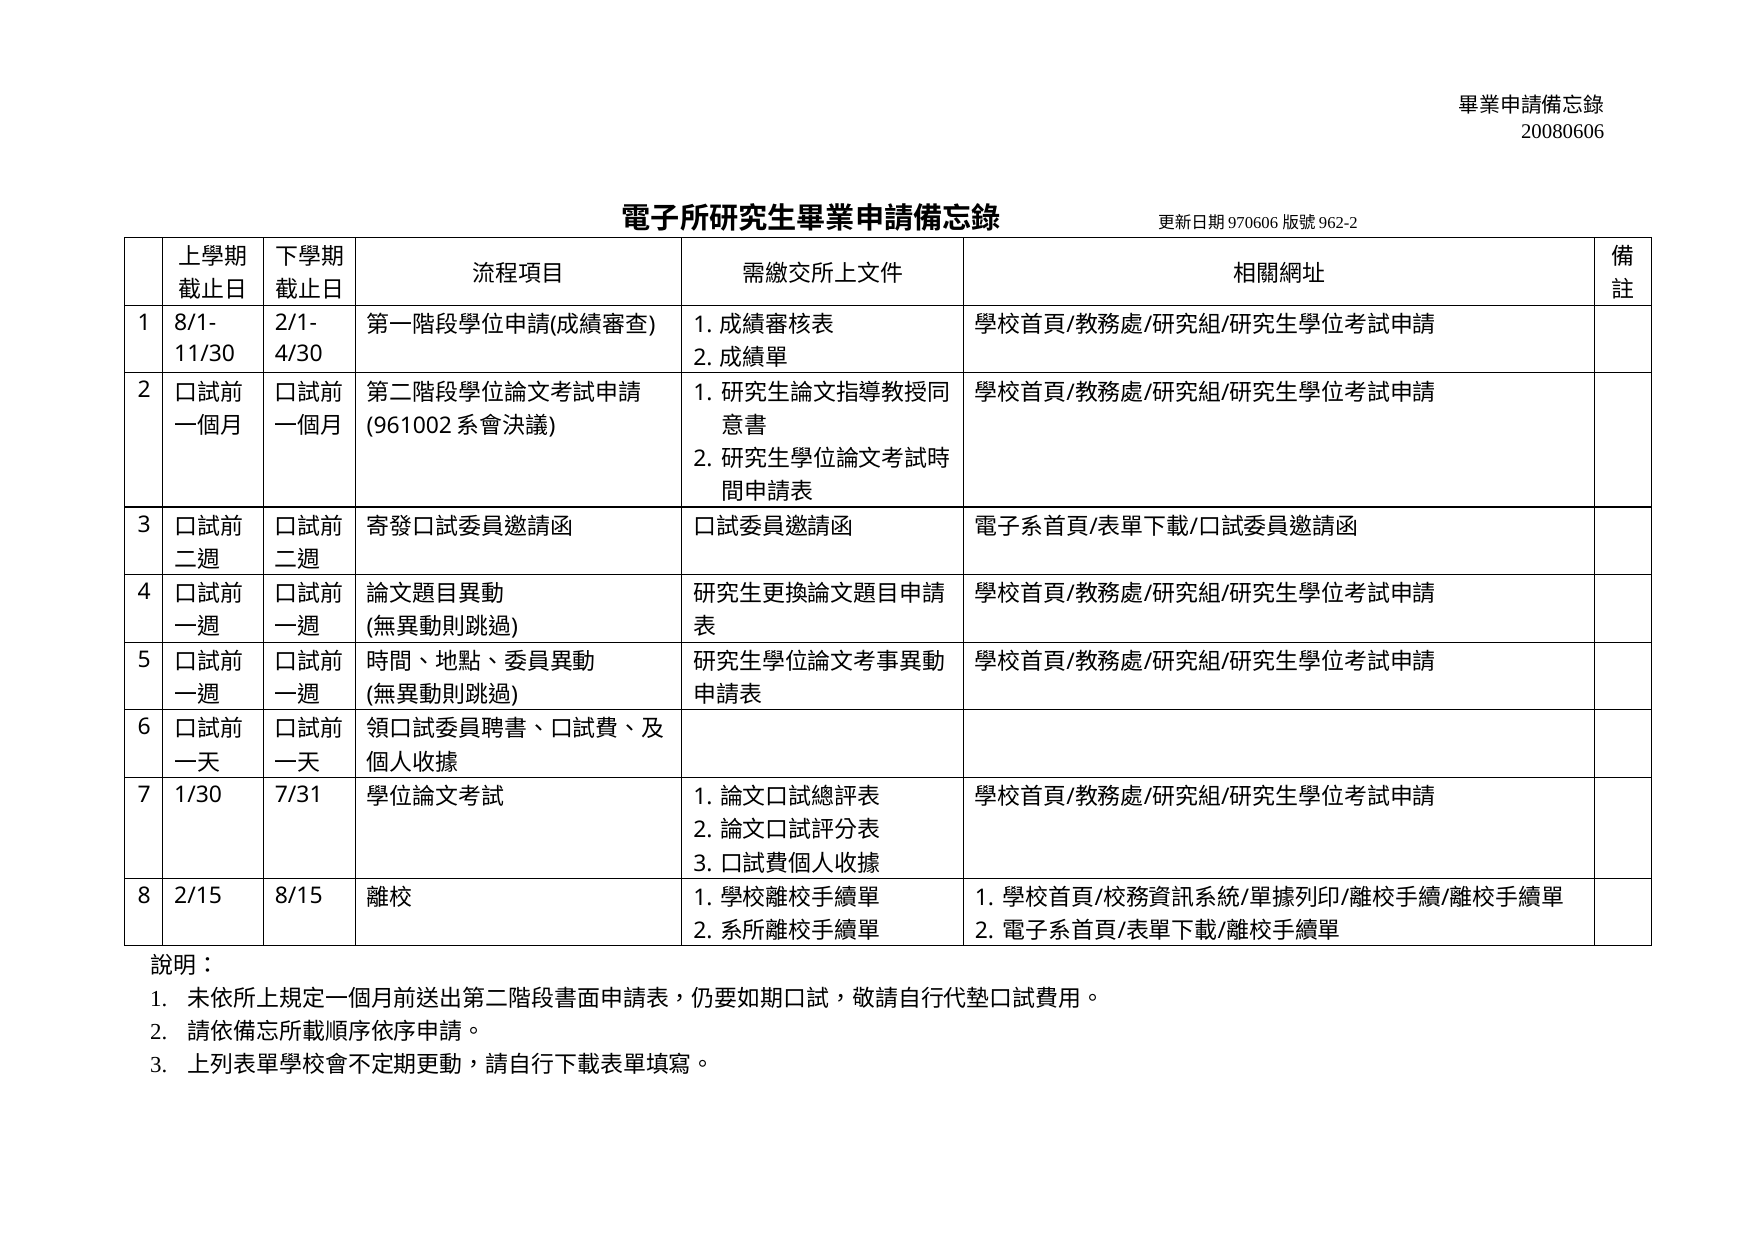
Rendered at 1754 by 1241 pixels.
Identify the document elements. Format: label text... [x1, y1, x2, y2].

table_cell 6 [125, 710, 162, 777]
list 請依備忘所載順序依序申請。 [150, 1013, 1604, 1046]
table_cell 學校離校手續單 系所離校手續單 [682, 879, 963, 945]
table_cell 電子系首頁/表單下載/口試委員邀請函 [964, 508, 1594, 574]
table_cell 口試前二週 [163, 508, 263, 574]
table_header 需繳交所上文件 [682, 238, 963, 304]
table_cell 5 [125, 643, 162, 709]
table_cell 領口試委員聘書、口試費、及個人收據 [356, 710, 681, 777]
table_cell 學校首頁/教務處/研究組/研究生學位考試申請 [964, 373, 1594, 506]
table_cell 學校首頁/教務處/研究組/研究生學位考試申請 [964, 643, 1594, 709]
table_cell [964, 710, 1594, 777]
table_cell 2 [125, 373, 162, 506]
table_header 下學期截止日 [264, 238, 355, 304]
table_cell 口試前一週 [264, 575, 355, 642]
table_header [125, 238, 162, 304]
table_cell [1595, 306, 1651, 372]
table_cell 8 [125, 879, 162, 945]
table_cell 論文題目異動 (無異動則跳過) [356, 575, 681, 642]
table_cell 離校 [356, 879, 681, 945]
table_cell 論文口試總評表 論文口試評分表 口試費個人收據 [682, 778, 963, 878]
table_cell 口試前一週 [163, 575, 263, 642]
table_cell 1/30 [163, 778, 263, 878]
table_cell [1595, 575, 1651, 642]
table_cell 7/31 [264, 778, 355, 878]
list 未依所上規定一個月前送出第二階段書面申請表，仍要如期口試，敬請自行代墊口試費用。 [150, 980, 1604, 1013]
table_cell 成績審核表 成績單 [682, 306, 963, 372]
text 電子所研究生畢業申請備忘錄 更新日期970606 版號962-2 [150, 174, 1604, 237]
table_header 相關網址 [964, 238, 1594, 304]
table_cell 學校首頁/校務資訊系統/單據列印/離校手續/離校手續單 電子系首頁/表單下載/離校手續單 [964, 879, 1594, 945]
table_cell 寄發口試委員邀請函 [356, 508, 681, 574]
table_cell 第一階段學位申請(成績審查) [356, 306, 681, 372]
table_cell [1595, 643, 1651, 709]
table_cell 研究生論文指導教授同意書 研究生學位論文考試時間申請表 [682, 373, 963, 506]
table_cell 學校首頁/教務處/研究組/研究生學位考試申請 [964, 306, 1594, 372]
table_cell 口試前一個月 [163, 373, 263, 506]
table_cell 研究生更換論文題目申請表 [682, 575, 963, 642]
table_cell 8/1- 11/30 [163, 306, 263, 372]
table_cell 研究生學位論文考事異動申請表 [682, 643, 963, 709]
table_header 備註 [1595, 238, 1651, 304]
table_cell 口試前一週 [264, 643, 355, 709]
table_cell 4 [125, 575, 162, 642]
table_cell 口試前一天 [264, 710, 355, 777]
table_header 流程項目 [356, 238, 681, 304]
table_cell 第二階段學位論文考試申請(961002系會決議) [356, 373, 681, 506]
table_cell [1595, 778, 1651, 878]
table_cell 口試前一週 [163, 643, 263, 709]
table_cell 3 [125, 508, 162, 574]
table_cell 2/1- 4/30 [264, 306, 355, 372]
list 上列表單學校會不定期更動，請自行下載表單填寫。 [150, 1046, 1604, 1079]
table_cell 2/15 [163, 879, 263, 945]
table_cell 學校首頁/教務處/研究組/研究生學位考試申請 [964, 778, 1594, 878]
table_cell 1 [125, 306, 162, 372]
table_cell 口試委員邀請函 [682, 508, 963, 574]
table_cell [1595, 710, 1651, 777]
table_cell 口試前二週 [264, 508, 355, 574]
table_cell [1595, 508, 1651, 574]
table_cell 學校首頁/教務處/研究組/研究生學位考試申請 [964, 575, 1594, 642]
table_cell 時間、地點、委員異動 (無異動則跳過) [356, 643, 681, 709]
table_cell [1595, 373, 1651, 506]
table_cell 口試前一天 [163, 710, 263, 777]
table_header 上學期截止日 [163, 238, 263, 304]
table_cell [682, 710, 963, 777]
table_cell 7 [125, 778, 162, 878]
table_cell 口試前一個月 [264, 373, 355, 506]
table_cell [1595, 879, 1651, 945]
text 說明： [150, 946, 1604, 980]
table_cell 8/15 [264, 879, 355, 945]
table_cell 學位論文考試 [356, 778, 681, 878]
